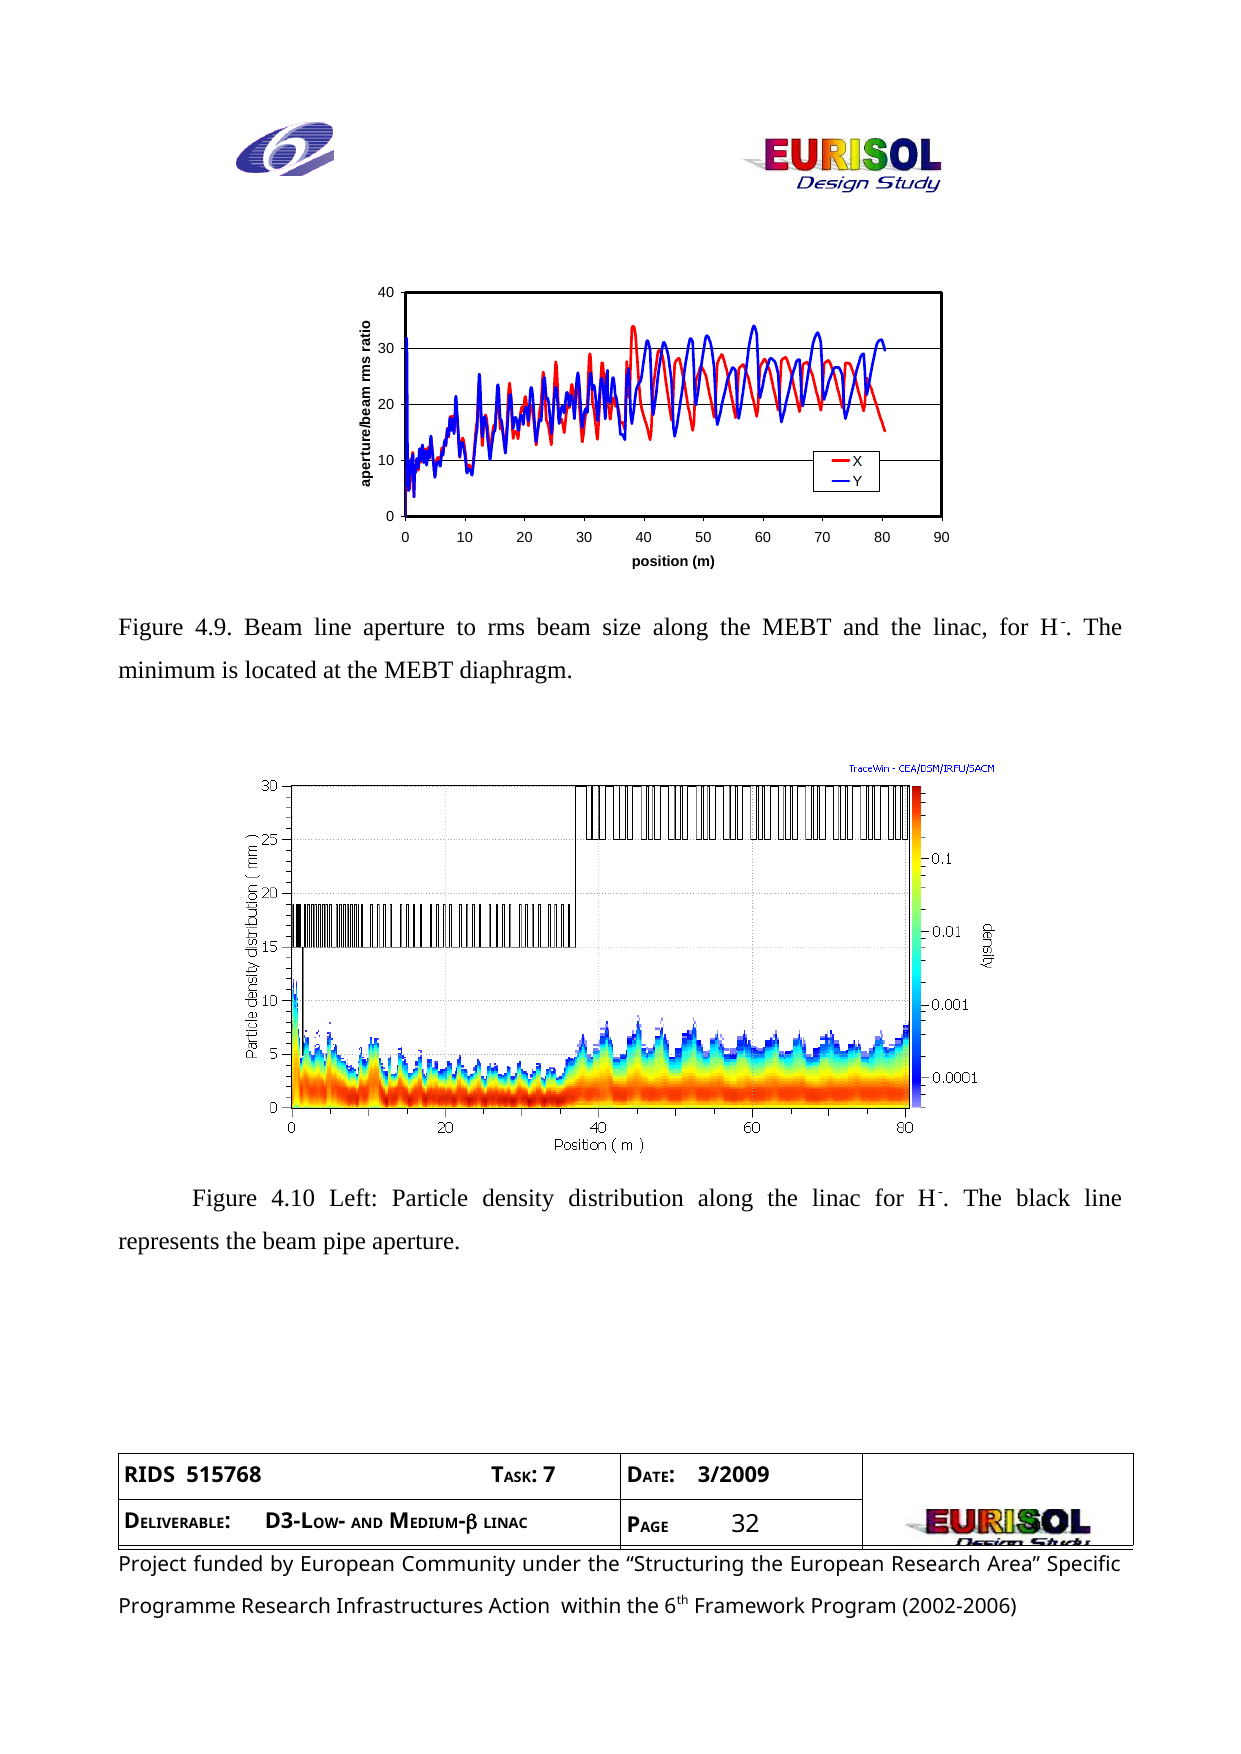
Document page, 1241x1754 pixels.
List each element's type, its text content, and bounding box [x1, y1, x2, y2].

picture [234, 119, 334, 176]
picture [238, 758, 1002, 1157]
text Figure 4.9. Beam line aperture to rms beam size along the MEBT and the linac, for H-. The minimum is located at the MEBT diaphragm. [118, 612, 1122, 684]
text Figure 4.10 Left: Particle density distribution along the linac for H-. The black line represents the beam pipe aperture. [118, 1183, 1122, 1255]
picture [903, 1509, 1092, 1545]
picture [740, 138, 942, 197]
